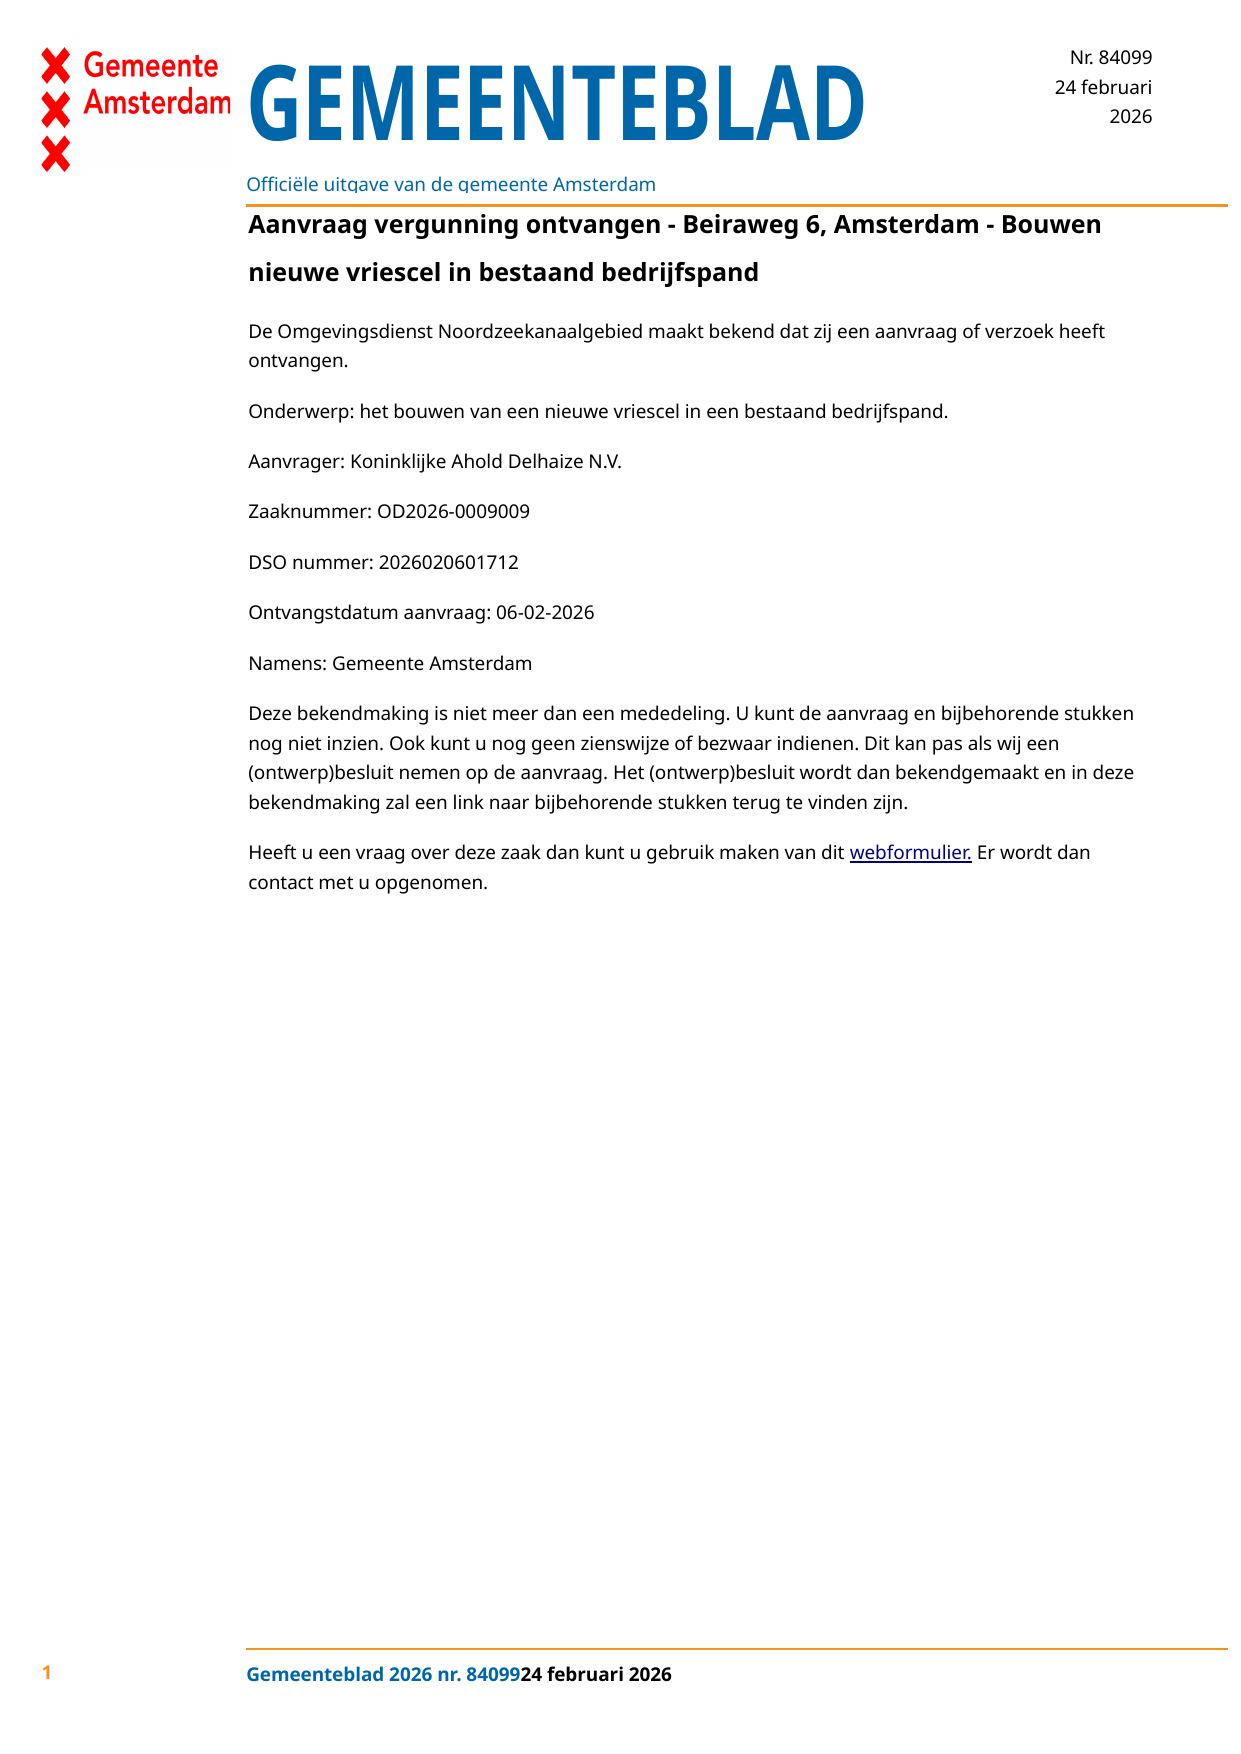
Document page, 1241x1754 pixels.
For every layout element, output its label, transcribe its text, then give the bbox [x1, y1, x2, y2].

text Namens: Gemeente Amsterdam [248, 650, 1152, 676]
text Aanvraag vergunning ontvangen - Beiraweg 6, Amsterdam - Bouwen nieuwe vriescel in bestaand bedrijfspand [248, 207, 1152, 288]
text Aanvrager: Koninklijke Ahold Delhaize N.V. [248, 448, 1152, 474]
text Onderwerp: het bouwen van een nieuwe vriescel in een bestaand bedrijfspand. [248, 398, 1152, 424]
picture [41, 47, 231, 172]
text Ontvangstdatum aanvraag: 06-02-2026 [248, 599, 1152, 625]
text Zaaknummer: OD2026-0009009 [248, 499, 1152, 524]
text Deze bekendmaking is niet meer dan een mededeling. U kunt de aanvraag en bijbehorende stukken nog niet inzien. Ook kunt u nog geen zienswijze of bezwaar indienen. Dit kan pas als wij een (ontwerp)besluit nemen op de aanvraag. Het (ontwerp)besluit wordt dan bekendgemaakt en in deze bekendmaking zal een link naar bijbehorende stukken terug te vinden zijn. [248, 700, 1152, 815]
text Heeft u een vraag over deze zaak dan kunt u gebruik maken van dit webformulier. Er wordt dan contact met u opgenomen. [248, 839, 1152, 895]
text DSO nummer: 2026020601712 [248, 549, 1152, 575]
text De Omgevingsdienst Noordzeekanaalgebied maakt bekend dat zij een aanvraag of verzoek heeft ontvangen. [248, 318, 1152, 373]
